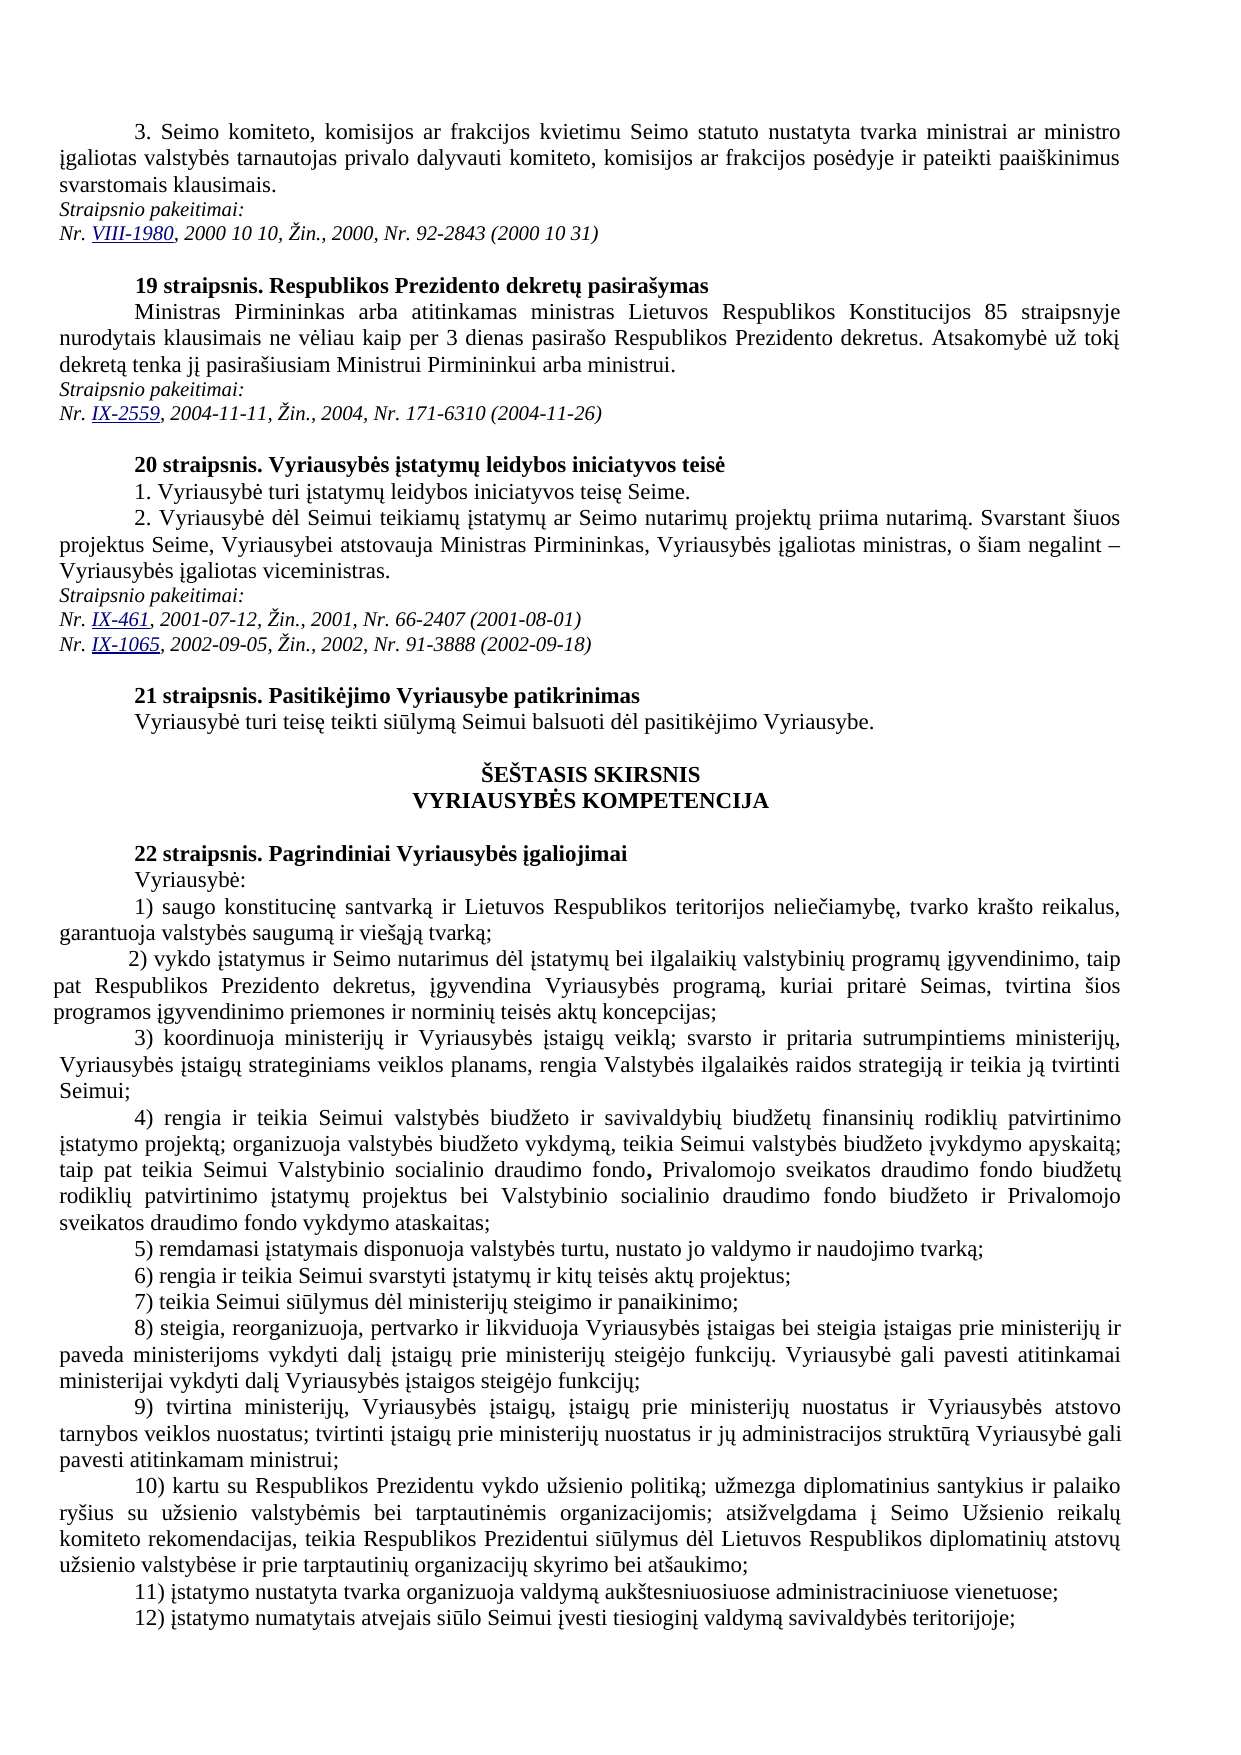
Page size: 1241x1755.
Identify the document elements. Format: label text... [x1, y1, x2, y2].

text Nr. IX-461, 2001-07-12, Žin., 2001, Nr. 66-2407 (2001-08-01) [59, 607, 1122, 631]
text 10) kartu su Respublikos Prezidentu vykdo užsienio politiką; užmezga diplomatinius santykius ir palaiko ryšius su užsienio valstybėmis bei tarptautinėmis organizacijomis; atsižvelgdama į Seimo Užsienio reikalų komiteto rekomendacijas, teikia Respublikos Prezidentui siūlymus dėl Lietuvos Respublikos diplomatinių atstovų užsienio valstybėse ir prie tarptautinių organizacijų skyrimo bei atšaukimo; [59, 1472, 1122, 1578]
text 2) vykdo įstatymus ir Seimo nutarimus dėl įstatymų bei ilgalaikių valstybinių programų įgyvendinimo, taip pat Respublikos Prezidento dekretus, įgyvendina Vyriausybės programą, kuriai pritarė Seimas, tvirtina šios programos įgyvendinimo priemones ir norminių teisės aktų koncepcijas; [53, 945, 1122, 1024]
text Straipsnio pakeitimai: [59, 583, 1122, 607]
text 22 straipsnis. Pagrindiniai Vyriausybės įgaliojimai [59, 840, 1122, 866]
text 6) rengia ir teikia Seimui svarstyti įstatymų ir kitų teisės aktų projektus; [59, 1262, 1122, 1288]
text 19 straipsnis. Respublikos Prezidento dekretų pasirašymas [59, 272, 1122, 298]
text Straipsnio pakeitimai: [59, 377, 1122, 401]
text 5) remdamasi įstatymais disponuoja valstybės turtu, nustato jo valdymo ir naudojimo tvarką; [59, 1235, 1122, 1262]
text Vyriausybė turi teisę teikti siūlymą Seimui balsuoti dėl pasitikėjimo Vyriausybe. [59, 708, 1122, 734]
text Nr. VIII-1980, 2000 10 10, Žin., 2000, Nr. 92-2843 (2000 10 31) [59, 221, 1122, 245]
text Nr. IX-1065, 2002-09-05, Žin., 2002, Nr. 91-3888 (2002-09-18) [59, 631, 1122, 656]
text 12) įstatymo numatytais atvejais siūlo Seimui įvesti tiesioginį valdymą savivaldybės teritorijoje; [59, 1604, 1122, 1631]
text Nr. IX-2559, 2004-11-11, Žin., 2004, Nr. 171-6310 (2004-11-26) [59, 401, 1122, 425]
text 8) steigia, reorganizuoja, pertvarko ir likviduoja Vyriausybės įstaigas bei steigia įstaigas prie ministerijų ir paveda ministerijoms vykdyti dalį įstaigų prie ministerijų steigėjo funkcijų. Vyriausybė gali pavesti atitinkamai ministerijai vykdyti dalį Vyriausybės įstaigos steigėjo funkcijų; [59, 1314, 1122, 1393]
text Straipsnio pakeitimai: [59, 197, 1122, 221]
text 21 straipsnis. Pasitikėjimo Vyriausybe patikrinimas [59, 682, 1122, 708]
text VYRIAUSYBĖS KOMPETENCIJA [59, 787, 1122, 814]
text Vyriausybė: [59, 866, 1122, 893]
text 2. Vyriausybė dėl Seimui teikiamų įstatymų ar Seimo nutarimų projektų priima nutarimą. Svarstant šiuos projektus Seime, Vyriausybei atstovauja Ministras Pirmininkas, Vyriausybės įgaliotas ministras, o šiam negalint – Vyriausybės įgaliotas viceministras. [59, 504, 1122, 583]
text 3. Seimo komiteto, komisijos ar frakcijos kvietimu Seimo statuto nustatyta tvarka ministrai ar ministro įgaliotas valstybės tarnautojas privalo dalyvauti komiteto, komisijos ar frakcijos posėdyje ir pateikti paaiškinimus svarstomais klausimais. [59, 118, 1122, 197]
text 9) tvirtina ministerijų, Vyriausybės įstaigų, įstaigų prie ministerijų nuostatus ir Vyriausybės atstovo tarnybos veiklos nuostatus; tvirtinti įstaigų prie ministerijų nuostatus ir jų administracijos struktūrą Vyriausybė gali pavesti atitinkamam ministrui; [59, 1393, 1122, 1472]
text 1) saugo konstitucinę santvarką ir Lietuvos Respublikos teritorijos neliečiamybę, tvarko krašto reikalus, garantuoja valstybės saugumą ir viešąją tvarką; [59, 893, 1122, 945]
text 11) įstatymo nustatyta tvarka organizuoja valdymą aukštesniuosiuose administraciniuose vienetuose; [59, 1578, 1122, 1604]
text 1. Vyriausybė turi įstatymų leidybos iniciatyvos teisę Seime. [59, 478, 1122, 504]
text Šeštasis skirsnis [59, 761, 1122, 787]
text 7) teikia Seimui siūlymus dėl ministerijų steigimo ir panaikinimo; [59, 1288, 1122, 1314]
text 20 straipsnis. Vyriausybės įstatymų leidybos iniciatyvos teisė [59, 452, 1122, 478]
text Ministras Pirmininkas arba atitinkamas ministras Lietuvos Respublikos Konstitucijos 85 straipsnyje nurodytais klausimais ne vėliau kaip per 3 dienas pasirašo Respublikos Prezidento dekretus. Atsakomybė už tokį dekretą tenka jį pasirašiusiam Ministrui Pirmininkui arba ministrui. [59, 298, 1122, 377]
text 3) koordinuoja ministerijų ir Vyriausybės įstaigų veiklą; svarsto ir pritaria sutrumpintiems ministerijų, Vyriausybės įstaigų strateginiams veiklos planams, rengia Valstybės ilgalaikės raidos strategiją ir teikia ją tvirtinti Seimui; [59, 1024, 1122, 1103]
text 4) rengia ir teikia Seimui valstybės biudžeto ir savivaldybių biudžetų finansinių rodiklių patvirtinimo įstatymo projektą; organizuoja valstybės biudžeto vykdymą, teikia Seimui valstybės biudžeto įvykdymo apyskaitą; taip pat teikia Seimui Valstybinio socialinio draudimo fondo, Privalomojo sveikatos draudimo fondo biudžetų rodiklių patvirtinimo įstatymų projektus bei Valstybinio socialinio draudimo fondo biudžeto ir Privalomojo sveikatos draudimo fondo vykdymo ataskaitas; [59, 1103, 1122, 1235]
